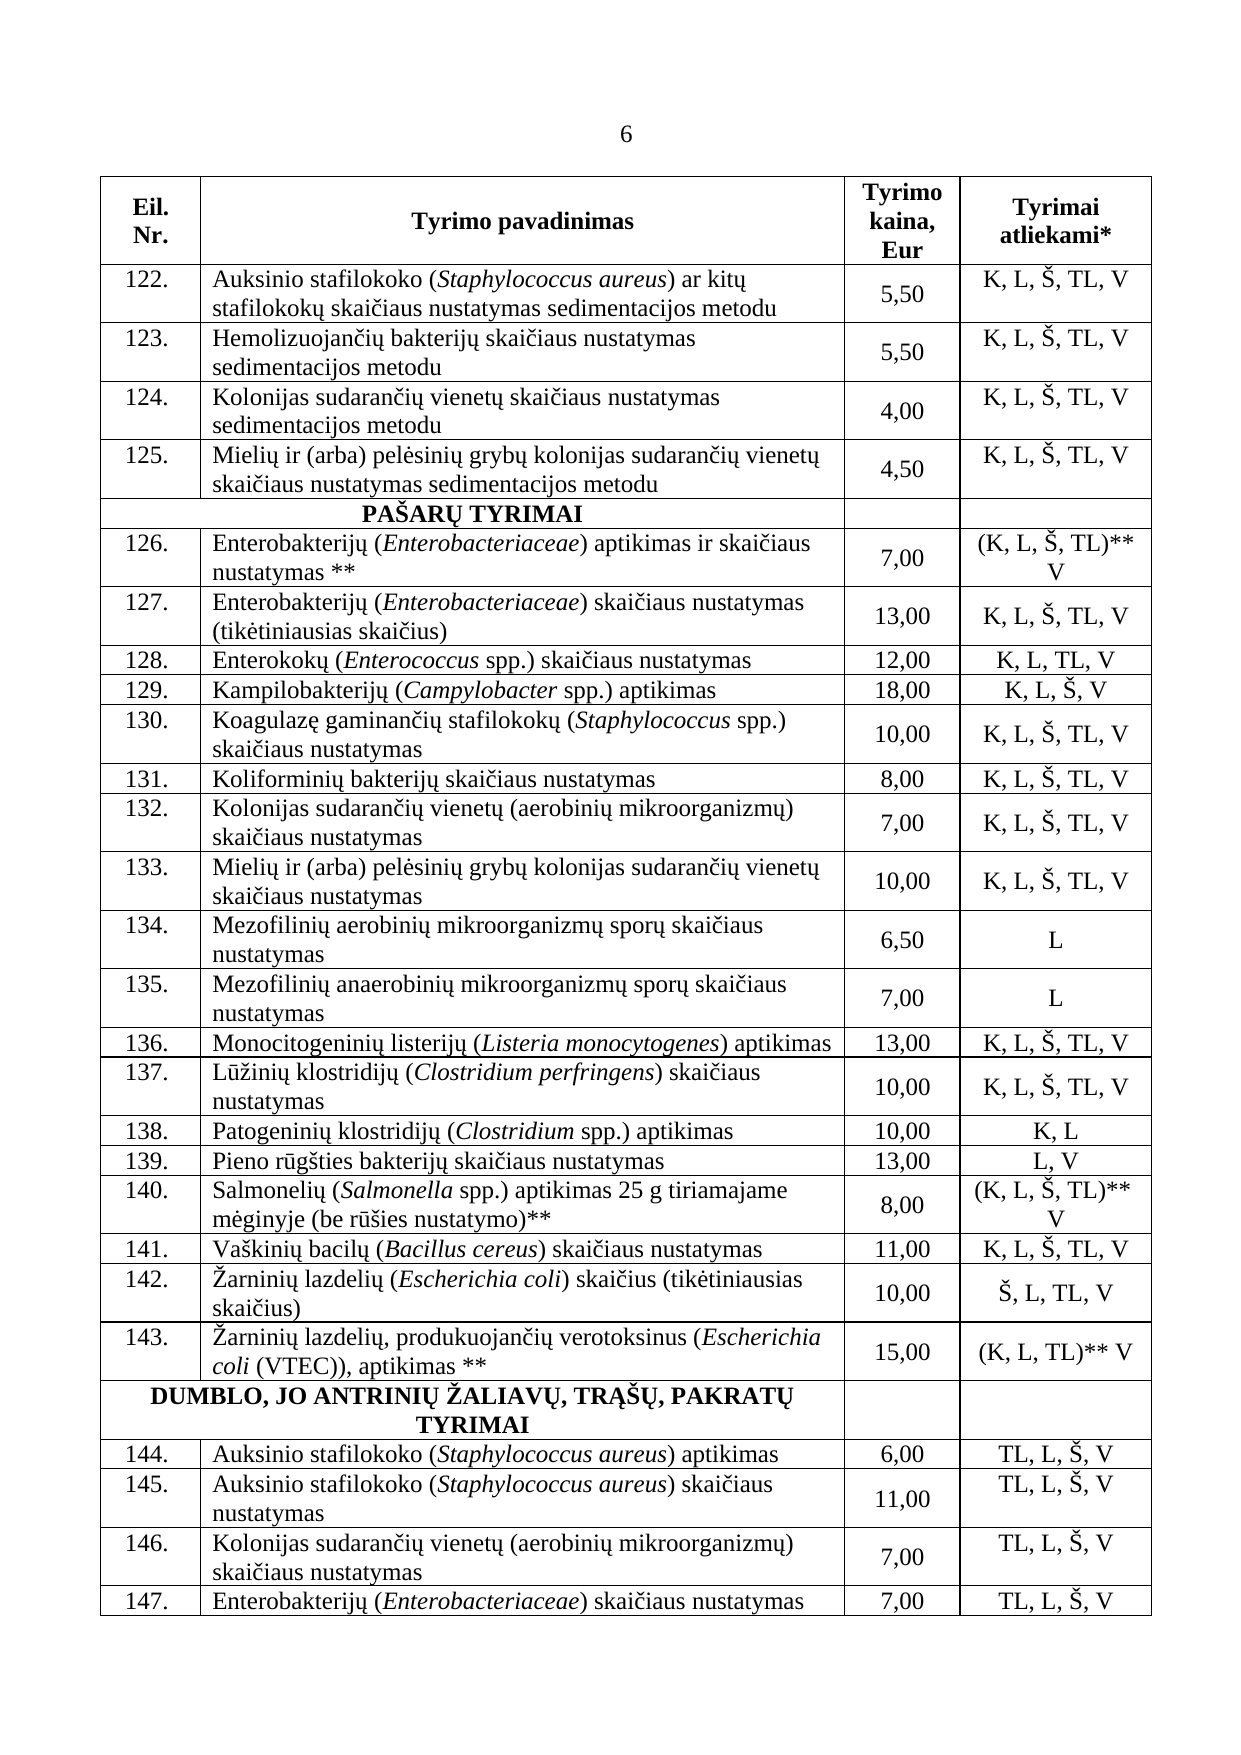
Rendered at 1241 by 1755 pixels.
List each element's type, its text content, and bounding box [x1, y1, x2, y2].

table_cell Žarninių lazdelių, produkuojančių verotoksinus (Escherichia coli (VTEC)), aptikimas ** [201, 1323, 844, 1380]
table_cell 136. [101, 1028, 200, 1056]
table_cell Hemolizuojančių bakterijų skaičiaus nustatymas sedimentacijos metodu [201, 323, 844, 381]
table_cell 142. [101, 1264, 200, 1321]
table_cell Kolonijas sudarančių vienetų (aerobinių mikroorganizmų) skaičiaus nustatymas [201, 794, 844, 851]
table_cell 7,00 [845, 794, 959, 851]
table_cell 4,50 [845, 440, 959, 498]
table_cell Auksinio stafilokoko (Staphylococcus aureus) skaičiaus nustatymas [201, 1469, 844, 1527]
table_cell 8,00 [845, 764, 959, 792]
table_cell L, V [961, 1146, 1151, 1174]
table_cell Enterobakterijų (Enterobacteriaceae) skaičiaus nustatymas [201, 1586, 844, 1615]
table_cell 10,00 [845, 705, 959, 763]
table_header Eil. Nr. [101, 177, 200, 263]
table_cell 130. [101, 705, 200, 763]
table_cell 18,00 [845, 675, 959, 704]
table_cell 143. [101, 1323, 200, 1380]
table_cell 146. [101, 1528, 200, 1585]
table_cell 126. [101, 529, 200, 586]
table_header Tyrimo kaina, Eur [845, 177, 959, 263]
table_cell Auksinio stafilokoko (Staphylococcus aureus) ar kitų stafilokokų skaičiaus nustatymas sedimentacijos metodu [201, 265, 844, 322]
table_cell 13,00 [845, 587, 959, 644]
table_cell Kolonijas sudarančių vienetų skaičiaus nustatymas sedimentacijos metodu [201, 382, 844, 439]
table_cell K, L, Š, V [961, 675, 1151, 704]
table_cell 129. [101, 675, 200, 704]
table_cell TL, L, Š, V [961, 1469, 1151, 1527]
table_cell 134. [101, 911, 200, 968]
table_cell 124. [101, 382, 200, 439]
table_cell 11,00 [845, 1234, 959, 1263]
table_cell 145. [101, 1469, 200, 1527]
table_cell K, L, Š, TL, V [961, 764, 1151, 792]
table_cell K, L [961, 1116, 1151, 1145]
table_cell 140. [101, 1176, 200, 1233]
table_cell Mezofilinių anaerobinių mikroorganizmų sporų skaičiaus nustatymas [201, 969, 844, 1027]
table_cell 123. [101, 323, 200, 381]
table_cell Koliforminių bakterijų skaičiaus nustatymas [201, 764, 844, 792]
table_cell [961, 499, 1151, 527]
table_cell 7,00 [845, 1586, 959, 1615]
table_cell Koagulazę gaminančių stafilokokų (Staphylococcus spp.) skaičiaus nustatymas [201, 705, 844, 763]
table_cell L [961, 911, 1151, 968]
table_cell K, L, Š, TL, V [961, 265, 1151, 322]
table_cell Mezofilinių aerobinių mikroorganizmų sporų skaičiaus nustatymas [201, 911, 844, 968]
table_cell 11,00 [845, 1469, 959, 1527]
table_cell 6,50 [845, 911, 959, 968]
table_cell [845, 499, 959, 527]
table_cell TL, L, Š, V [961, 1586, 1151, 1615]
table_cell Salmonelių (Salmonella spp.) aptikimas 25 g tiriamajame mėginyje (be rūšies nustatymo)** [201, 1176, 844, 1233]
table_cell 144. [101, 1440, 200, 1468]
table_cell (K, L, Š, TL)** V [961, 1176, 1151, 1233]
table_cell 122. [101, 265, 200, 322]
table_cell 13,00 [845, 1146, 959, 1174]
table_cell (K, L, TL)** V [961, 1323, 1151, 1380]
table_cell K, L, Š, TL, V [961, 587, 1151, 644]
table_cell 141. [101, 1234, 200, 1263]
table_cell K, L, Š, TL, V [961, 1058, 1151, 1115]
table_cell Monocitogeninių listerijų (Listeria monocytogenes) aptikimas [201, 1028, 844, 1056]
table_cell K, L, TL, V [961, 646, 1151, 674]
table_cell 133. [101, 852, 200, 909]
table_cell K, L, Š, TL, V [961, 1028, 1151, 1056]
table_cell Dumblo, jo antrinių žaliavų, trąšų, pakRatų tyrimai [101, 1381, 844, 1438]
table_cell 13,00 [845, 1028, 959, 1056]
table_cell Auksinio stafilokoko (Staphylococcus aureus) aptikimas [201, 1440, 844, 1468]
table_cell K, L, Š, TL, V [961, 440, 1151, 498]
table_cell Vaškinių bacilų (Bacillus cereus) skaičiaus nustatymas [201, 1234, 844, 1263]
table_cell K, L, Š, TL, V [961, 794, 1151, 851]
table_cell Enterobakterijų (Enterobacteriaceae) aptikimas ir skaičiaus nustatymas ** [201, 529, 844, 586]
table_cell Kolonijas sudarančių vienetų (aerobinių mikroorganizmų) skaičiaus nustatymas [201, 1528, 844, 1585]
table_cell 139. [101, 1146, 200, 1174]
table_cell Enterokokų (Enterococcus spp.) skaičiaus nustatymas [201, 646, 844, 674]
table_cell K, L, Š, TL, V [961, 382, 1151, 439]
table_cell 127. [101, 587, 200, 644]
table_cell L [961, 969, 1151, 1027]
table_cell (K, L, Š, TL)** V [961, 529, 1151, 586]
table_cell Žarninių lazdelių (Escherichia coli) skaičius (tikėtiniausias skaičius) [201, 1264, 844, 1321]
table_cell 131. [101, 764, 200, 792]
table_cell Pieno rūgšties bakterijų skaičiaus nustatymas [201, 1146, 844, 1174]
table_cell TL, L, Š, V [961, 1528, 1151, 1585]
table_cell 135. [101, 969, 200, 1027]
table_cell 132. [101, 794, 200, 851]
table_cell Mielių ir (arba) pelėsinių grybų kolonijas sudarančių vienetų skaičiaus nustatymas [201, 852, 844, 909]
table_cell 7,00 [845, 1528, 959, 1585]
table_cell K, L, Š, TL, V [961, 705, 1151, 763]
table_cell 10,00 [845, 852, 959, 909]
table_cell 12,00 [845, 646, 959, 674]
table_cell 138. [101, 1116, 200, 1145]
table_cell 10,00 [845, 1116, 959, 1145]
table_cell Mielių ir (arba) pelėsinių grybų kolonijas sudarančių vienetų skaičiaus nustatymas sedimentacijos metodu [201, 440, 844, 498]
table_cell 7,00 [845, 529, 959, 586]
table_cell [845, 1381, 959, 1438]
table_cell 6,00 [845, 1440, 959, 1468]
table_cell 8,00 [845, 1176, 959, 1233]
table_cell K, L, Š, TL, V [961, 852, 1151, 909]
table_cell 10,00 [845, 1264, 959, 1321]
table_cell Patogeninių klostridijų (Clostridium spp.) aptikimas [201, 1116, 844, 1145]
table_cell Š, L, TL, V [961, 1264, 1151, 1321]
table_cell PAŠARŲ TYRIMAI [101, 499, 844, 527]
table_cell 7,00 [845, 969, 959, 1027]
table_cell 5,50 [845, 323, 959, 381]
table_cell 125. [101, 440, 200, 498]
table_cell 4,00 [845, 382, 959, 439]
table_cell 5,50 [845, 265, 959, 322]
table_cell K, L, Š, TL, V [961, 1234, 1151, 1263]
table_cell 128. [101, 646, 200, 674]
table_cell 147. [101, 1586, 200, 1615]
table_cell Kampilobakterijų (Campylobacter spp.) aptikimas [201, 675, 844, 704]
table_cell [961, 1381, 1151, 1438]
table_cell TL, L, Š, V [961, 1440, 1151, 1468]
table_cell K, L, Š, TL, V [961, 323, 1151, 381]
table_cell Lūžinių klostridijų (Clostridium perfringens) skaičiaus nustatymas [201, 1058, 844, 1115]
table_cell 137. [101, 1058, 200, 1115]
table_header Tyrimo pavadinimas [201, 177, 844, 263]
table_header Tyrimai atliekami* [961, 177, 1151, 263]
table_cell 15,00 [845, 1323, 959, 1380]
table_cell Enterobakterijų (Enterobacteriaceae) skaičiaus nustatymas (tikėtiniausias skaičius) [201, 587, 844, 644]
table_cell 10,00 [845, 1058, 959, 1115]
